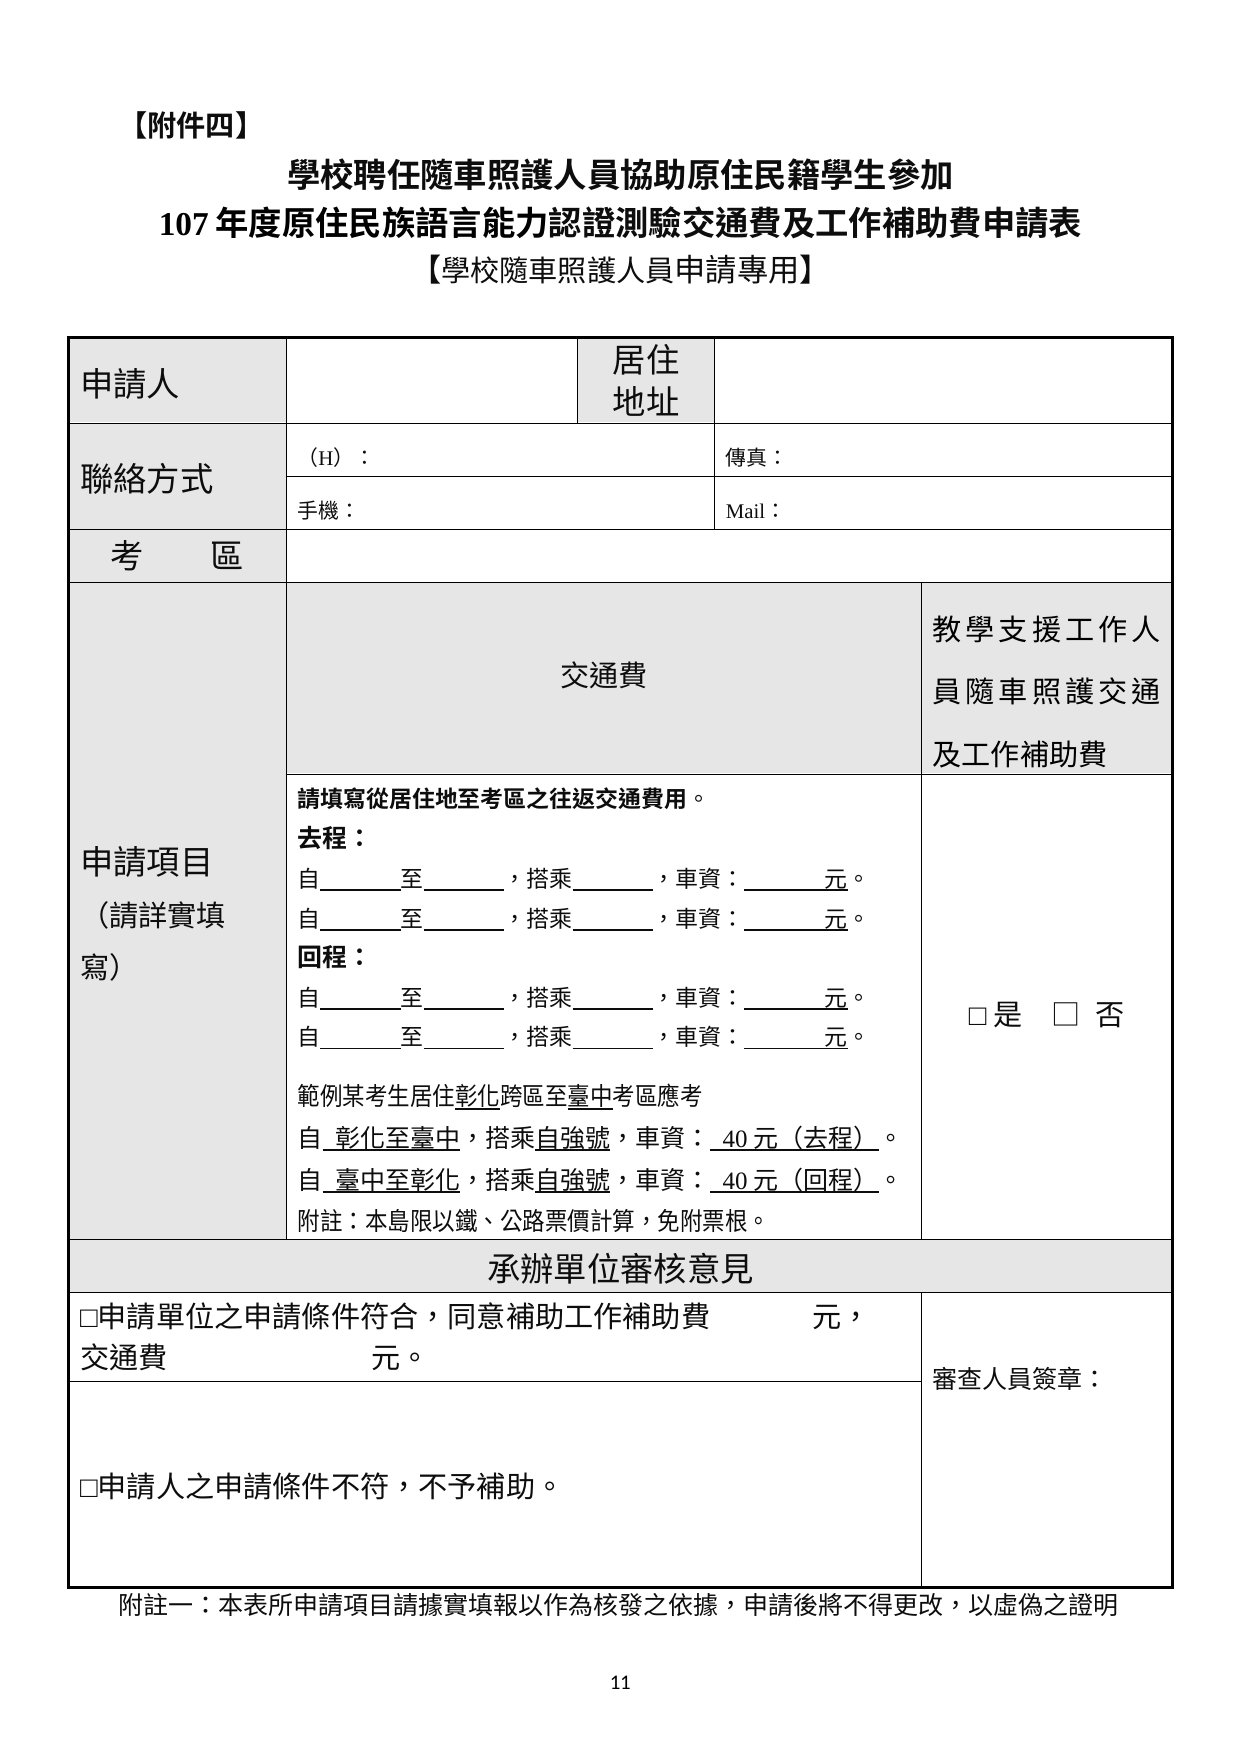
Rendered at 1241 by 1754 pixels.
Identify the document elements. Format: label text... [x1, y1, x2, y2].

table_header 居住 地址 [578, 339, 714, 422]
table_cell 教學支援工作人員隨車照護交通及工作補助費 [922, 583, 1171, 773]
text 【附件四】 [118, 86, 1122, 148]
table_cell 傳真： [715, 424, 1171, 476]
table_cell 考 區 [70, 530, 286, 582]
table_header 申請人 [70, 339, 286, 422]
table_cell （H）： [287, 424, 714, 476]
text 【學校隨車照護人員申請專用】 [118, 245, 1122, 290]
table_cell Mail： [715, 477, 1171, 529]
table_cell 申請項目 （請詳實填寫） [70, 583, 286, 1239]
table_cell □申請人之申請條件不符，不予補助。 [70, 1382, 921, 1586]
table_cell 請填寫從居住地至考區之往返交通費用。 去程： 自 至 ，搭乘 ，車資： 元。 自 至 ，搭乘 ，車資： 元。 回程： 自 至 ，搭乘 ，車資： 元。 自 至 ，搭乘 ，車資： 元。 範例某考生居住彰化跨區至臺中考區應考 自 彰化至臺中，搭乘自強號，車資： 40 元（去程）。 自 臺中至彰化，搭乘自強號，車資： 40 元（回程）。 附註：本島限以鐵、公路票價計算，免附票根。 [287, 775, 921, 1239]
table_cell 手機： [287, 477, 714, 529]
table_cell 聯絡方式 [70, 424, 286, 529]
table_cell 承辦單位審核意見 [70, 1240, 1171, 1292]
text 附註一：本表所申請項目請據實填報以作為核發之依據，申請後將不得更改，以虛偽之證明 [118, 1589, 1122, 1620]
text 107年度原住民族語言能力認證測驗交通費及工作補助費申請表 [118, 197, 1122, 245]
table_header [287, 339, 577, 422]
text 學校聘任隨車照護人員協助原住民籍學生參加 [118, 148, 1122, 197]
table_cell [287, 530, 1171, 582]
table_header [715, 339, 1171, 422]
table_cell 審查人員簽章： [922, 1293, 1171, 1586]
table_cell □申請單位之申請條件符合，同意補助工作補助費 元， 交通費 元。 [70, 1293, 921, 1381]
table_cell □ 是 □ 否 [922, 775, 1171, 1239]
table_cell 交通費 [287, 583, 921, 773]
